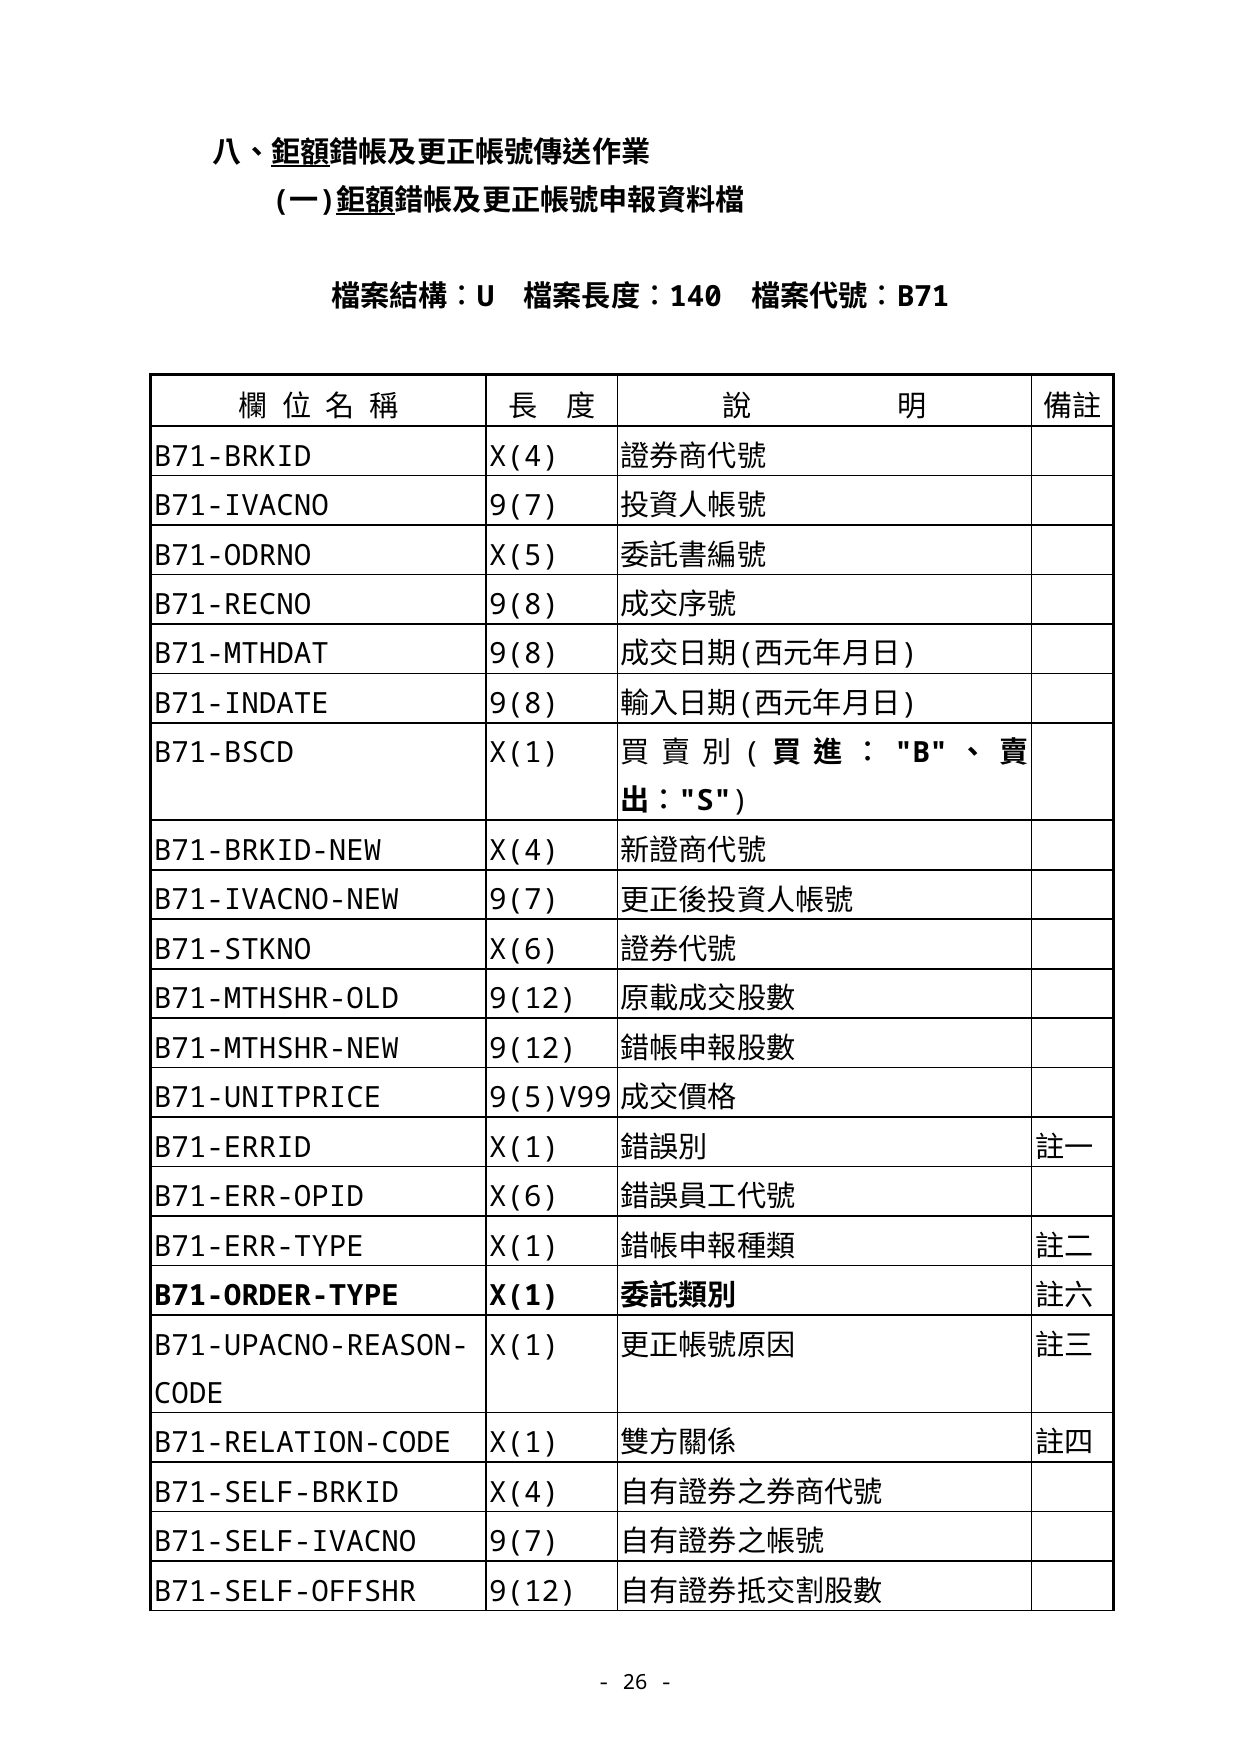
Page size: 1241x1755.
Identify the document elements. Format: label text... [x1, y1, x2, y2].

table_cell 錯誤別 [618, 1118, 1031, 1166]
table_cell B71-UNITPRICE [152, 1068, 485, 1116]
table_cell 9(12) [487, 1019, 617, 1067]
table_cell 註三 [1032, 1316, 1112, 1412]
table_cell B71-RECNO [152, 575, 485, 623]
table_cell 證券商代號 [618, 427, 1031, 474]
table_cell 註六 [1032, 1266, 1112, 1314]
table_cell X(6) [487, 1167, 617, 1215]
table_cell 自有證券之券商代號 [618, 1463, 1031, 1511]
table_cell B71-BRKID [152, 427, 485, 474]
table_cell [1032, 526, 1112, 573]
table_cell 證券代號 [618, 920, 1031, 968]
table_cell [1032, 920, 1112, 968]
table_cell 成交價格 [618, 1068, 1031, 1116]
table_cell B71-BSCD [152, 724, 485, 819]
table_cell X(5) [487, 526, 617, 573]
table_cell X(4) [487, 821, 617, 869]
table_cell B71-SELF-BRKID [152, 1463, 485, 1511]
table_cell X(1) [487, 1316, 617, 1412]
table_cell [1032, 1562, 1112, 1609]
table_cell [1032, 674, 1112, 722]
table_cell B71-ORDER-TYPE [152, 1266, 485, 1314]
table_cell 更正後投資人帳號 [618, 871, 1031, 918]
table_cell 新證商代號 [618, 821, 1031, 869]
table_cell [1032, 625, 1112, 672]
table_cell 9(7) [487, 1512, 617, 1560]
table_cell 自有證券抵交割股數 [618, 1562, 1031, 1609]
table_cell 9(8) [487, 674, 617, 722]
table_cell B71-IVACNO [152, 476, 485, 524]
table_cell 註四 [1032, 1413, 1112, 1461]
table_cell B71-RELATION-CODE [152, 1413, 485, 1461]
table_cell X(4) [487, 427, 617, 474]
text 八、鉅額錯帳及更正帳號傳送作業 [213, 123, 1122, 171]
table_cell B71-IVACNO-NEW [152, 871, 485, 918]
text (一)鉅額錯帳及更正帳號申報資料檔 [272, 171, 1122, 219]
table_cell 輸入日期(西元年月日) [618, 674, 1031, 722]
table_cell B71-MTHSHR-NEW [152, 1019, 485, 1067]
table_cell 註一 [1032, 1118, 1112, 1166]
table_cell X(6) [487, 920, 617, 968]
table_cell X(1) [487, 1118, 617, 1166]
table_cell 自有證券之帳號 [618, 1512, 1031, 1560]
table_cell 9(7) [487, 871, 617, 918]
table_header 長 度 [487, 376, 617, 425]
table_cell [1032, 1068, 1112, 1116]
table_cell 9(8) [487, 575, 617, 623]
table_cell X(1) [487, 1217, 617, 1265]
table_cell B71-ERR-OPID [152, 1167, 485, 1215]
table_cell 9(8) [487, 625, 617, 672]
table_cell [1032, 821, 1112, 869]
table_cell [1032, 1019, 1112, 1067]
table_cell B71-INDATE [152, 674, 485, 722]
table_header 備註 [1032, 376, 1112, 425]
table_cell X(1) [487, 1266, 617, 1314]
table_cell [1032, 427, 1112, 474]
table_cell 買賣別(買進︰"B"、賣出︰"S") [618, 724, 1031, 819]
table_cell 9(7) [487, 476, 617, 524]
table_cell X(1) [487, 724, 617, 819]
table_cell [1032, 476, 1112, 524]
table_cell [1032, 1463, 1112, 1511]
table_cell 委託類別 [618, 1266, 1031, 1314]
table_cell B71-ODRNO [152, 526, 485, 573]
text 檔案結構︰U 檔案長度︰140 檔案代號︰B71 [331, 267, 1122, 315]
table_cell X(1) [487, 1413, 617, 1461]
table_cell 錯帳申報種類 [618, 1217, 1031, 1265]
table_cell 註二 [1032, 1217, 1112, 1265]
table_cell X(4) [487, 1463, 617, 1511]
table_cell 9(12) [487, 1562, 617, 1609]
table_cell 更正帳號原因 [618, 1316, 1031, 1412]
table_cell 9(12) [487, 970, 617, 1017]
table_header 欄 位 名 稱 [152, 376, 485, 425]
table_cell B71-BRKID-NEW [152, 821, 485, 869]
table_cell B71-ERR-TYPE [152, 1217, 485, 1265]
table_cell 9(5)V99 [487, 1068, 617, 1116]
table_cell 錯誤員工代號 [618, 1167, 1031, 1215]
table_cell B71-SELF-OFFSHR [152, 1562, 485, 1609]
table_cell [1032, 575, 1112, 623]
table_cell 成交日期(西元年月日) [618, 625, 1031, 672]
table_header 說 明 [618, 376, 1031, 425]
table_cell [1032, 724, 1112, 819]
table_cell B71-MTHDAT [152, 625, 485, 672]
table_cell 雙方關係 [618, 1413, 1031, 1461]
table_cell B71-STKNO [152, 920, 485, 968]
table_cell 委託書編號 [618, 526, 1031, 573]
table_cell 成交序號 [618, 575, 1031, 623]
table_cell B71-SELF-IVACNO [152, 1512, 485, 1560]
table_cell B71-MTHSHR-OLD [152, 970, 485, 1017]
table_cell [1032, 871, 1112, 918]
table_cell 投資人帳號 [618, 476, 1031, 524]
table_cell B71-UPACNO-REASON-CODE [152, 1316, 485, 1412]
table_cell B71-ERRID [152, 1118, 485, 1166]
table_cell [1032, 1512, 1112, 1560]
table_cell [1032, 1167, 1112, 1215]
table_cell 錯帳申報股數 [618, 1019, 1031, 1067]
table_cell [1032, 970, 1112, 1017]
table_cell 原載成交股數 [618, 970, 1031, 1017]
